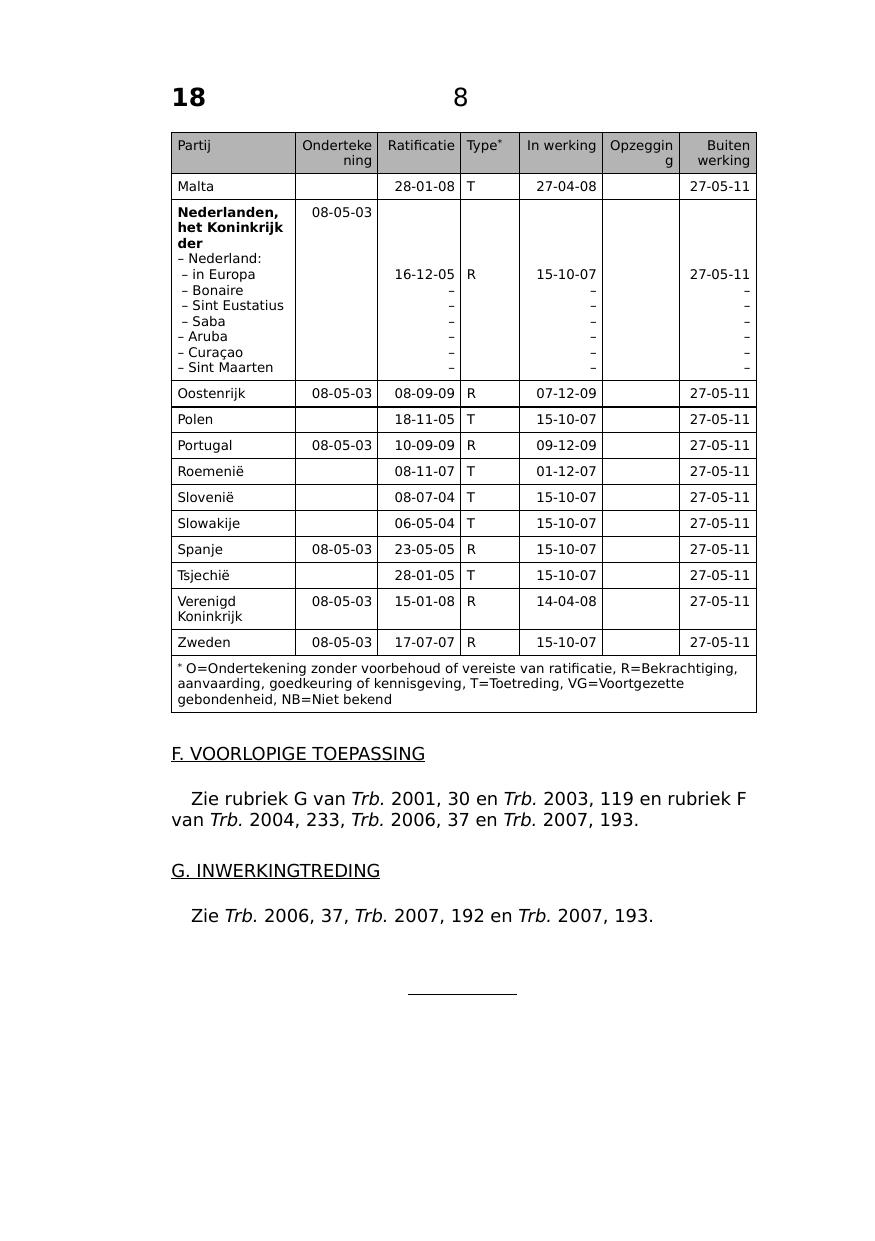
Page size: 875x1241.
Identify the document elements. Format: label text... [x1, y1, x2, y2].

table_cell 15-01-08 [378, 589, 460, 629]
table_cell [680, 200, 756, 252]
table_cell – [378, 360, 460, 380]
table_cell 27-05-11 [680, 381, 756, 406]
table_cell 10-09-09 [378, 433, 460, 458]
table_header Ondertekening [296, 133, 377, 173]
table_cell 15-10-07 [520, 511, 602, 536]
table_cell – Sint Eustatius [172, 298, 295, 314]
table_cell T [461, 174, 519, 199]
text Zie rubriek G van Trb. 2001, 30 en Trb. 2003, 119 en rubriek F van Trb. 2004, 233, Trb. 2006, 37 en Trb. 2007, 193. [171, 789, 756, 831]
table_cell Slovenië [172, 485, 295, 510]
table_cell T [461, 511, 519, 536]
table_cell [296, 298, 377, 314]
table_cell [296, 511, 377, 536]
table_cell [680, 252, 756, 267]
table_cell – [680, 360, 756, 380]
table_cell – [378, 345, 460, 360]
table_cell 08-05-03 [296, 200, 377, 252]
table_cell 08-07-04 [378, 485, 460, 510]
table_cell 23-05-05 [378, 537, 460, 562]
table_cell [603, 630, 679, 655]
table_cell [520, 200, 602, 252]
table_cell R [461, 630, 519, 655]
table_cell 08-05-03 [296, 589, 377, 629]
table_cell 15-10-07 [520, 630, 602, 655]
table_cell – [680, 345, 756, 360]
table_cell Roemenië [172, 459, 295, 484]
table_cell – [520, 314, 602, 329]
table_cell – Saba [172, 314, 295, 329]
table_cell [461, 329, 519, 345]
table_cell [296, 283, 377, 298]
table_cell 27-05-11 [680, 563, 756, 588]
table_cell 27-05-11 [680, 174, 756, 199]
table_cell [603, 200, 679, 252]
table_cell – [680, 283, 756, 298]
table_cell [603, 563, 679, 588]
table_cell [603, 267, 679, 283]
table_cell 27-05-11 [680, 537, 756, 562]
table_cell 28-01-08 [378, 174, 460, 199]
table_cell [603, 408, 679, 432]
table_cell – [520, 298, 602, 314]
table_cell R [461, 267, 519, 283]
table_cell Oostenrijk [172, 381, 295, 406]
table_cell [296, 252, 377, 267]
table_cell 15-10-07 [520, 267, 602, 283]
table_cell [378, 252, 460, 267]
table_cell 15-10-07 [520, 537, 602, 562]
table_cell Nederlanden, het Koninkrijk der [172, 200, 295, 252]
table_cell [603, 314, 679, 329]
table_cell [603, 589, 679, 629]
table_cell 08-05-03 [296, 537, 377, 562]
table_cell [603, 537, 679, 562]
table_cell 06-05-04 [378, 511, 460, 536]
table_cell [603, 283, 679, 298]
table_cell – [680, 298, 756, 314]
table_cell R [461, 589, 519, 629]
table_cell Portugal [172, 433, 295, 458]
table_cell [461, 283, 519, 298]
table_cell 27-05-11 [680, 433, 756, 458]
table_cell – in Europa [172, 267, 295, 283]
table_cell [296, 360, 377, 380]
table_cell Tsjechië [172, 563, 295, 588]
table_cell Zweden [172, 630, 295, 655]
table_cell [461, 298, 519, 314]
table_cell 27-05-11 [680, 511, 756, 536]
table_header Partij [172, 133, 295, 173]
table_cell T [461, 459, 519, 484]
table_cell Verenigd Koninkrijk [172, 589, 295, 629]
table_cell 08-11-07 [378, 459, 460, 484]
table_cell [296, 314, 377, 329]
table_cell 27-05-11 [680, 459, 756, 484]
table_cell – [520, 345, 602, 360]
table_cell T [461, 408, 519, 432]
table_cell 27-05-11 [680, 630, 756, 655]
table_cell [296, 329, 377, 345]
table_cell R [461, 381, 519, 406]
table_cell 27-05-11 [680, 589, 756, 629]
table_cell – [520, 360, 602, 380]
table_cell – [378, 314, 460, 329]
table_cell [461, 200, 519, 252]
table_cell Malta [172, 174, 295, 199]
table_cell [603, 381, 679, 406]
table_cell 08-05-03 [296, 630, 377, 655]
table_header Ratificatie [378, 133, 460, 173]
table_cell – Aruba [172, 329, 295, 345]
table_cell T [461, 563, 519, 588]
subtitle G. INWERKINGTREDING [171, 861, 756, 881]
table_cell [603, 433, 679, 458]
table_cell – [378, 283, 460, 298]
table_cell 15-10-07 [520, 563, 602, 588]
table_cell T [461, 485, 519, 510]
table_cell 27-05-11 [680, 267, 756, 283]
table_cell 09-12-09 [520, 433, 602, 458]
table_cell 27-04-08 [520, 174, 602, 199]
table_cell [461, 314, 519, 329]
table_cell 27-05-11 [680, 408, 756, 432]
table_cell [603, 252, 679, 267]
table_cell – Nederland: [172, 252, 295, 267]
table_cell – Sint Maarten [172, 360, 295, 380]
table_cell Polen [172, 408, 295, 432]
table_cell 17-07-07 [378, 630, 460, 655]
table_header In werking [520, 133, 602, 173]
table_cell Spanje [172, 537, 295, 562]
table_cell – [378, 298, 460, 314]
table_cell 08-05-03 [296, 433, 377, 458]
table_cell R [461, 537, 519, 562]
table_cell 08-09-09 [378, 381, 460, 406]
table_cell [461, 345, 519, 360]
table_cell [296, 345, 377, 360]
table_cell [603, 459, 679, 484]
table_cell [378, 200, 460, 252]
table_cell 15-10-07 [520, 485, 602, 510]
table_header Opzegging [603, 133, 679, 173]
table_cell 27-05-11 [680, 485, 756, 510]
table_cell [461, 252, 519, 267]
table_cell – Curaçao [172, 345, 295, 360]
text Zie Trb. 2006, 37, Trb. 2007, 192 en Trb. 2007, 193. [171, 906, 756, 927]
table_cell 08-05-03 [296, 381, 377, 406]
table_header Type* [461, 133, 519, 173]
table_cell 28-01-05 [378, 563, 460, 588]
table_cell Slowakije [172, 511, 295, 536]
table_cell [296, 267, 377, 283]
table_cell [603, 360, 679, 380]
table_cell [603, 298, 679, 314]
table_cell – [680, 329, 756, 345]
table_cell [603, 511, 679, 536]
table_cell [296, 174, 377, 199]
table_header Buiten werking [680, 133, 756, 173]
subtitle F. VOORLOPIGE TOEPASSING [171, 743, 756, 764]
table_cell – [378, 329, 460, 345]
table_cell 01-12-07 [520, 459, 602, 484]
table_cell 07-12-09 [520, 381, 602, 406]
table_cell [603, 345, 679, 360]
table_cell [461, 360, 519, 380]
table_cell 15-10-07 [520, 408, 602, 432]
table_cell * O=Ondertekening zonder voorbehoud of vereiste van ratificatie, R=Bekrachtiging, aanvaarding, goedkeuring of kennisgeving, T=Toetreding, VG=Voortgezette gebondenheid, NB=Niet bekend [172, 656, 756, 712]
table_cell [296, 563, 377, 588]
table_cell – [520, 283, 602, 298]
table_cell [603, 485, 679, 510]
table_cell [296, 459, 377, 484]
table_cell R [461, 433, 519, 458]
table_cell 16-12-05 [378, 267, 460, 283]
table_cell [296, 485, 377, 510]
table_cell – [680, 314, 756, 329]
table_cell [296, 408, 377, 432]
table_cell 14-04-08 [520, 589, 602, 629]
table_cell 18-11-05 [378, 408, 460, 432]
table_cell [520, 252, 602, 267]
table_cell – [520, 329, 602, 345]
table_cell – Bonaire [172, 283, 295, 298]
table_cell [603, 174, 679, 199]
table_cell [603, 329, 679, 345]
